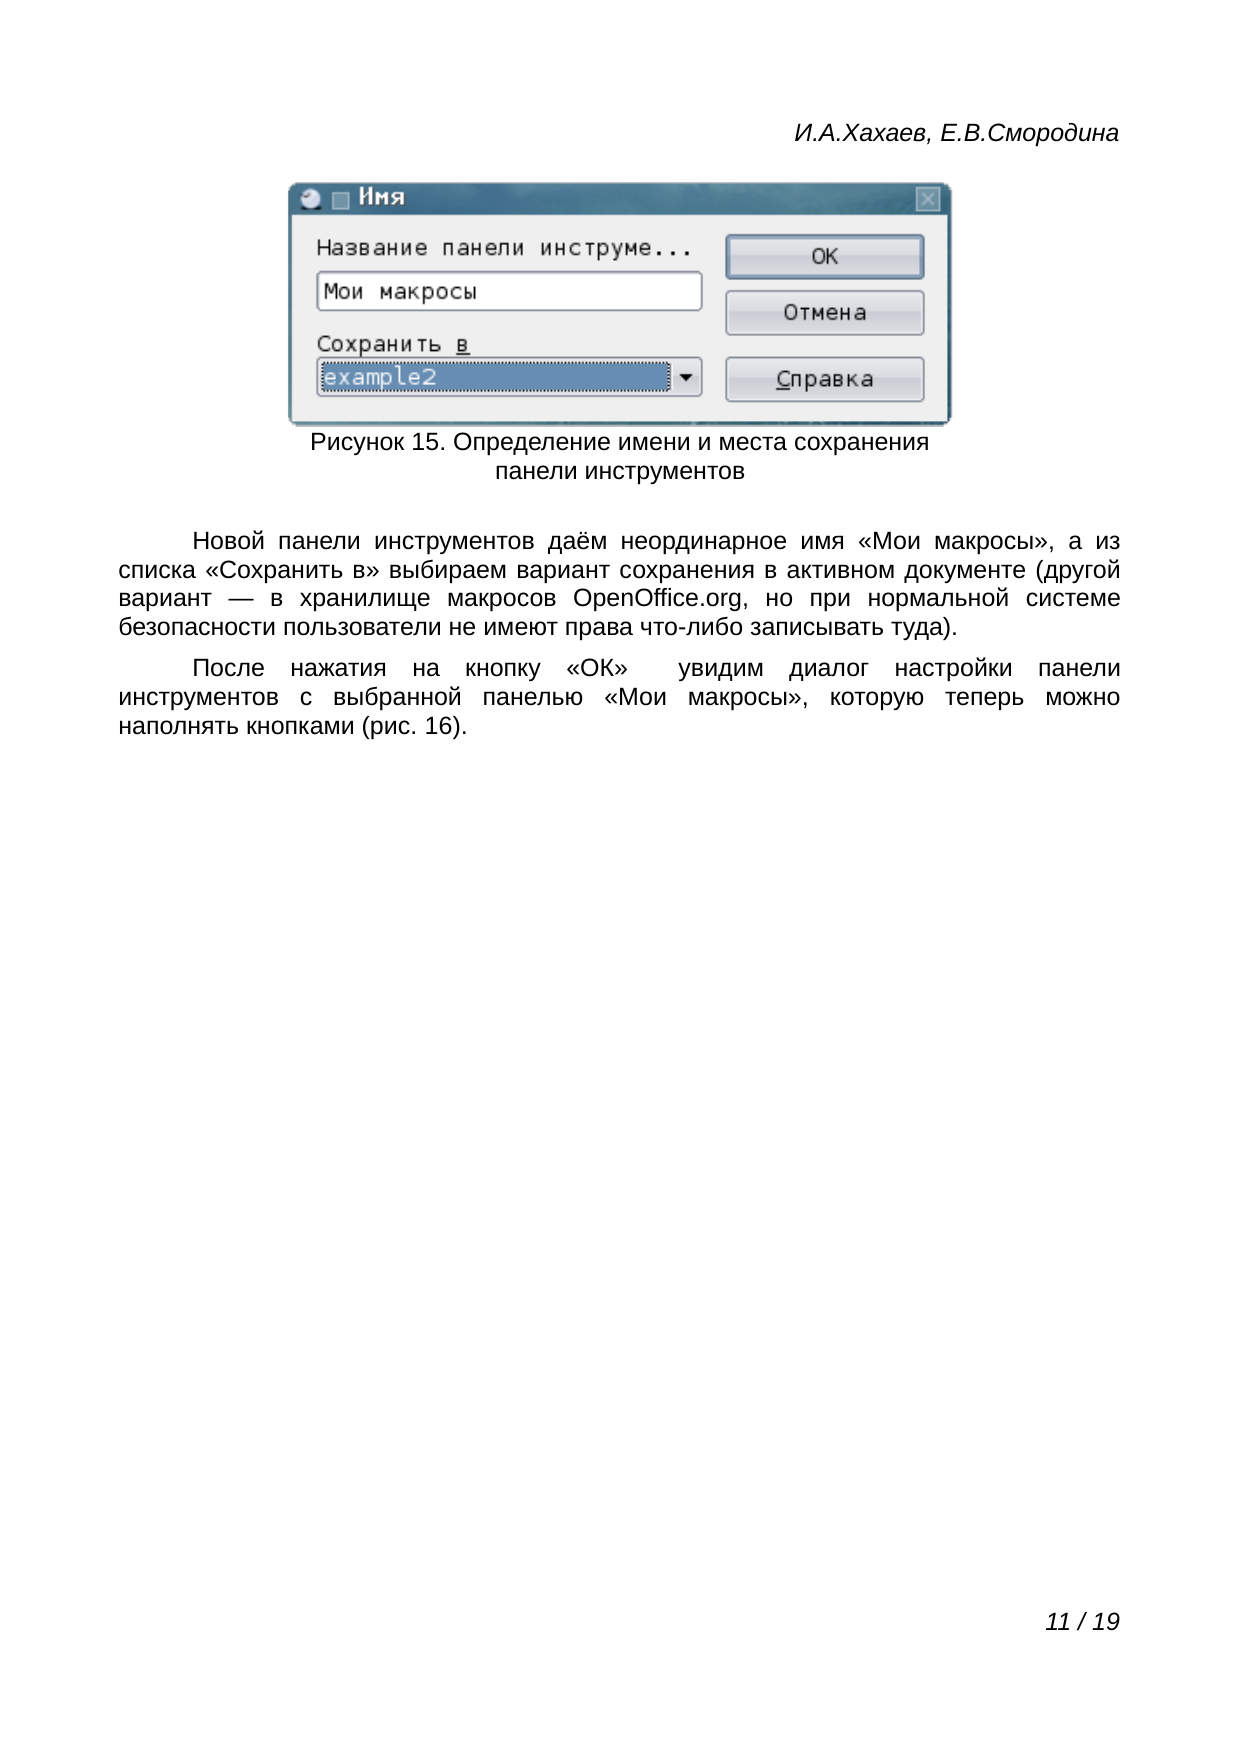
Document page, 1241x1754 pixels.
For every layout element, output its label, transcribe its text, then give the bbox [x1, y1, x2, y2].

text Новой панели инструментов даём неординарное имя «Мои макросы», а из списка «Сохранить в» выбираем вариант сохранения в активном документе (другой вариант — в хранилище макросов OpenOffice.org, но при нормальной системе безопасности пользователи не имеют права что-либо записывать туда). [118, 526, 1122, 641]
picture [287, 182, 953, 427]
text Рисунок 15. Определение имени и места сохранения панели инструментов [288, 427, 952, 484]
text После нажатия на кнопку «ОК» увидим диалог настройки панели инструментов с выбранной панелью «Мои макросы», которую теперь можно наполнять кнопками (рис. 16). [118, 653, 1122, 739]
